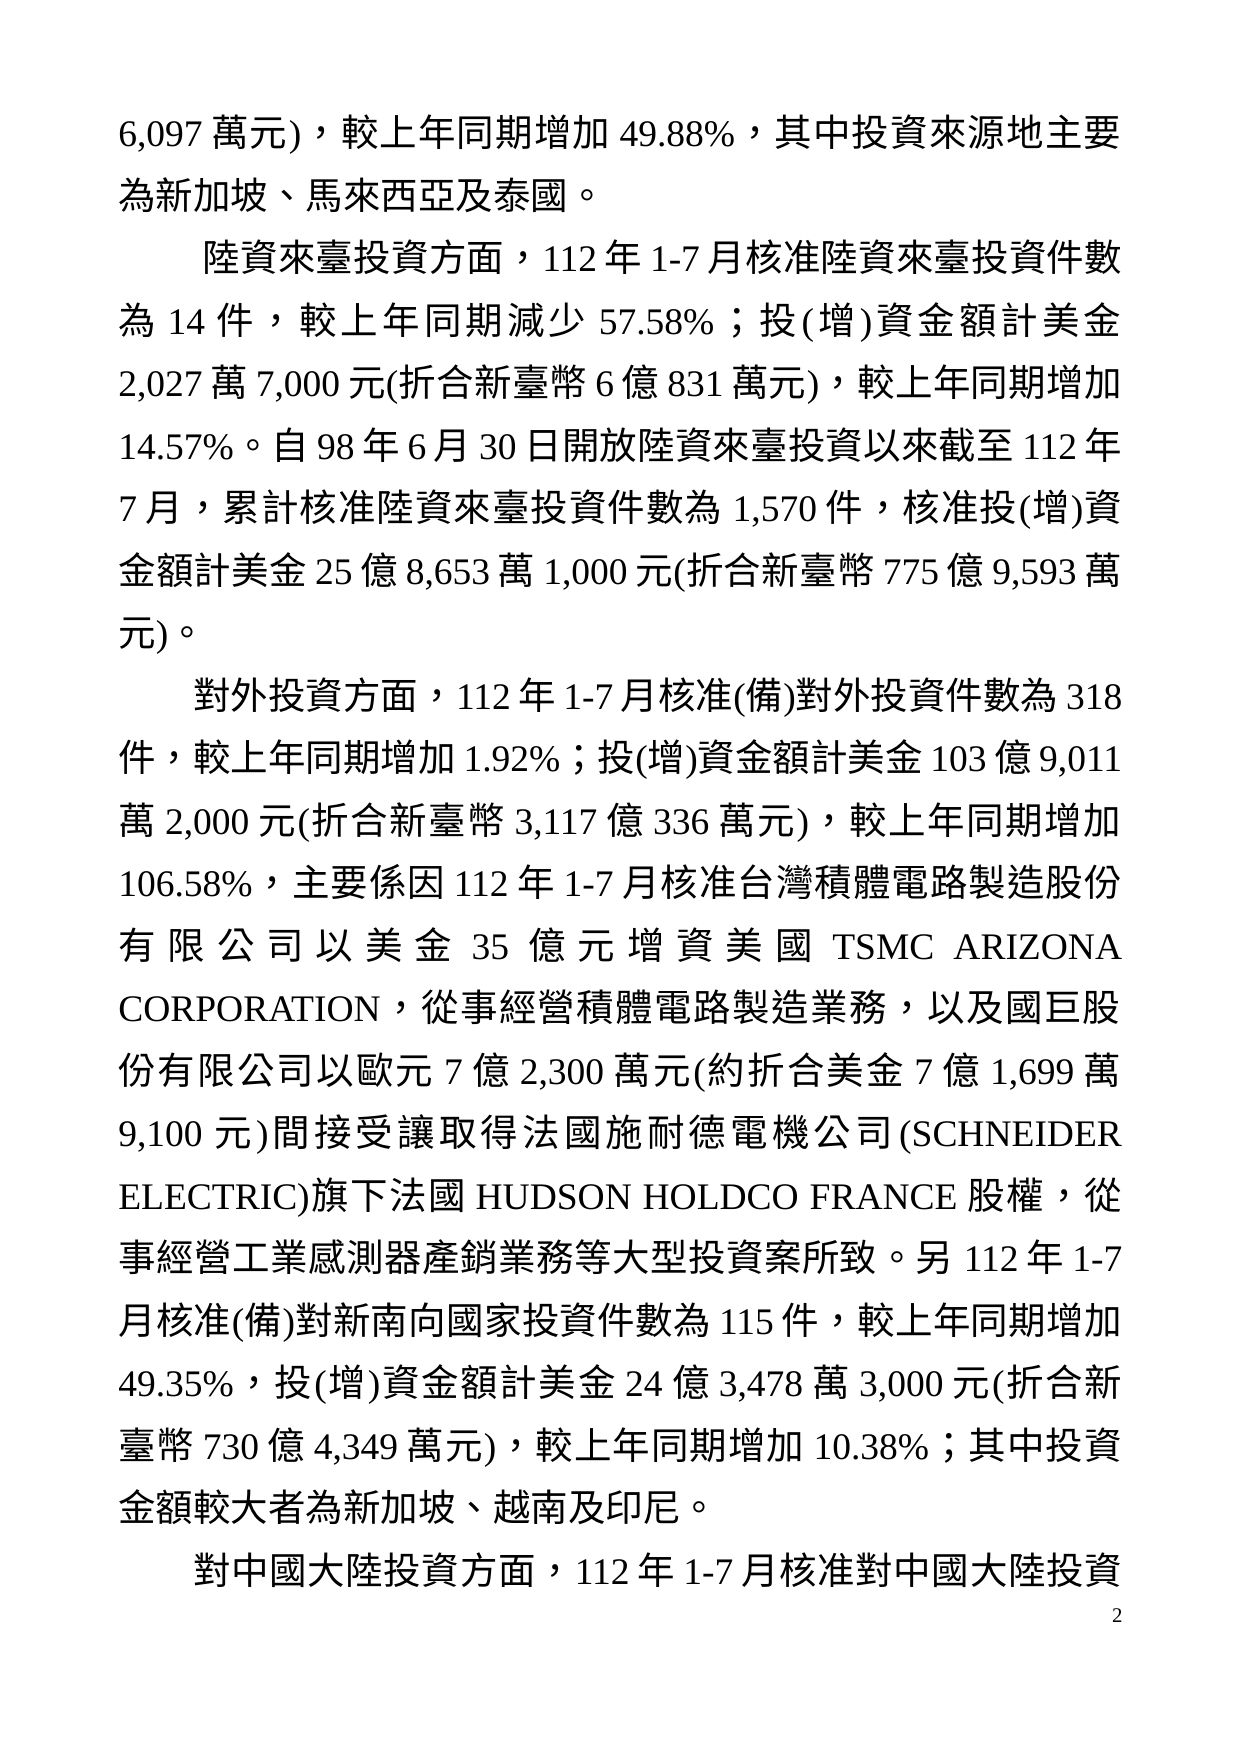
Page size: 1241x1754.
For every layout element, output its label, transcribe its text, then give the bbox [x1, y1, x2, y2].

text 6,097萬元)，較上年同期增加49.88%，其中投資來源地主要為新加坡、馬來西亞及泰國。 [118, 89, 1122, 214]
text 陸資來臺投資方面，112年1-7月核准陸資來臺投資件數為14件，較上年同期減少57.58%；投(增)資金額計美金2,027萬7,000元(折合新臺幣6億831萬元)，較上年同期增加14.57%。自98年6月30日開放陸資來臺投資以來截至112年7月，累計核准陸資來臺投資件數為1,570件，核准投(增)資金額計美金25億8,653萬1,000元(折合新臺幣775億9,593萬元)。 [118, 214, 1122, 651]
text 對中國大陸投資方面，112年1-7月核准對中國大陸投資件數為199件，件數較上年同期減少7.87%；核准投(增)資金額計美金20億1,365萬8,000元(折合新臺幣604億974萬元)，較上年同期減少4.78%。 [118, 1526, 1122, 1589]
text 對外投資方面，112年1-7月核准(備)對外投資件數為318件，較上年同期增加1.92%；投(增)資金額計美金103億9,011萬2,000元(折合新臺幣3,117億336萬元)，較上年同期增加106.58%，主要係因112年1-7月核准台灣積體電路製造股份有限公司以美金35億元增資美國TSMC ARIZONA CORPORATION，從事經營積體電路製造業務，以及國巨股份有限公司以歐元7億2,300萬元(約折合美金7億1,699萬9,100元)間接受讓取得法國施耐德電機公司(SCHNEIDER ELECTRIC)旗下法國HUDSON HOLDCO FRANCE股權，從事經營工業感測器產銷業務等大型投資案所致。另112年1-7月核准(備)對新南向國家投資件數為115件，較上年同期增加49.35%，投(增)資金額計美金24億3,478萬3,000元(折合新臺幣730億4,349萬元)，較上年同期增加10.38%；其中投資金額較大者為新加坡、越南及印尼。 [118, 651, 1122, 1526]
